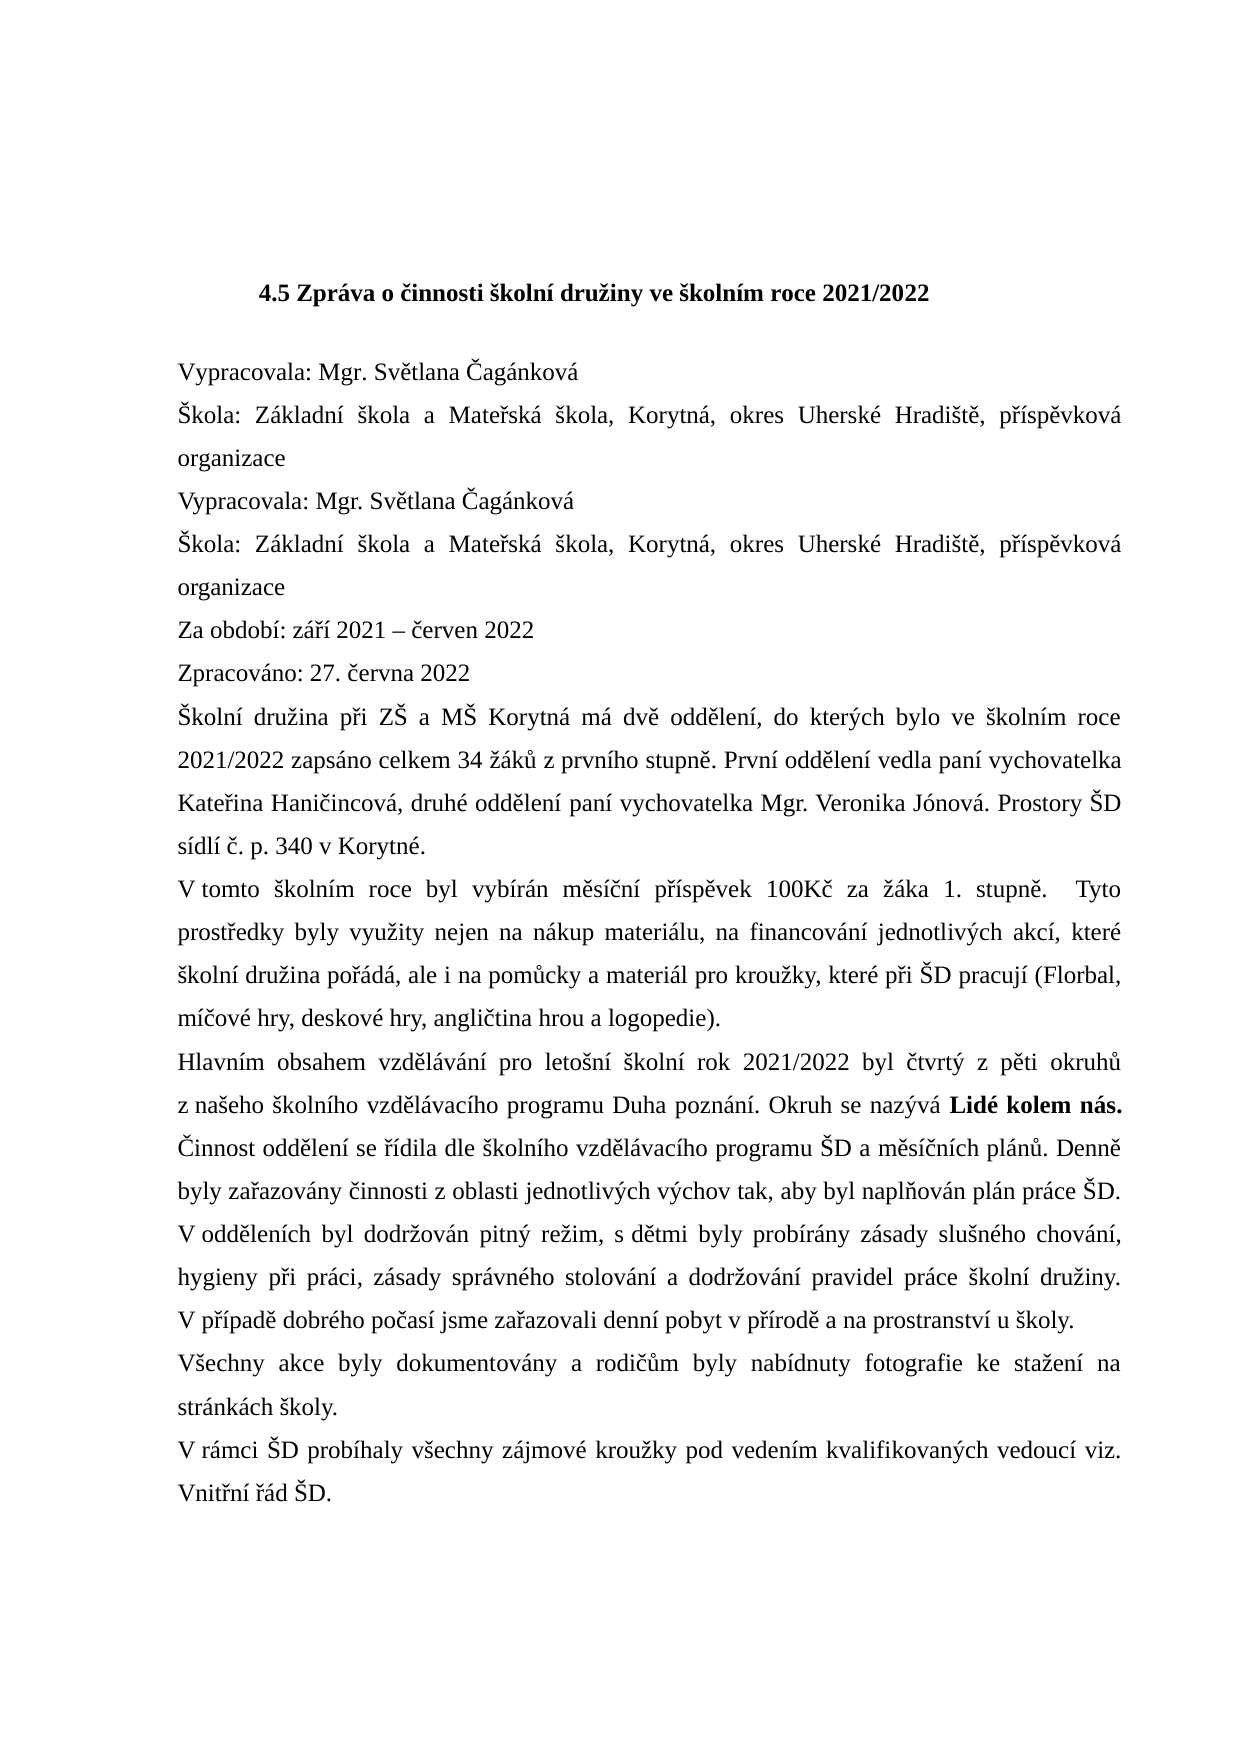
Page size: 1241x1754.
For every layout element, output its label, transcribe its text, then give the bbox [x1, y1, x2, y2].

text Školní družina při ZŠ a MŠ Korytná má dvě oddělení, do kterých bylo ve školním roce 2021/2022 zapsáno celkem 34 žáků z prvního stupně. První oddělení vedla paní vychovatelka Kateřina Haničincová, druhé oddělení paní vychovatelka Mgr. Veronika Jónová. Prostory ŠD sídlí č. p. 340 v Korytné. [177, 702, 1122, 860]
text Zpracováno: 27. června 2022 [177, 658, 1122, 687]
text Vypracovala: Mgr. Světlana Čagánková [177, 486, 1122, 515]
list Zpráva o činnosti školní družiny ve školním roce 2021/2022 [258, 278, 1122, 307]
text Hlavním obsahem vzdělávání pro letošní školní rok 2021/2022 byl čtvrtý z pěti okruhů z našeho školního vzdělávacího programu Duha poznání. Okruh se nazývá Lidé kolem nás. Činnost oddělení se řídila dle školního vzdělávacího programu ŠD a měsíčních plánů. Denně byly zařazovány činnosti z oblasti jednotlivých výchov tak, aby byl naplňován plán práce ŠD. V odděleních byl dodržován pitný režim, s dětmi byly probírány zásady slušného chování, hygieny při práci, zásady správného stolování a dodržování pravidel práce školní družiny. V případě dobrého počasí jsme zařazovali denní pobyt v přírodě a na prostranství u školy. [177, 1047, 1122, 1334]
text Všechny akce byly dokumentovány a rodičům byly nabídnuty fotografie ke stažení na stránkách školy. [177, 1348, 1122, 1420]
text Škola: Základní škola a Mateřská škola, Korytná, okres Uherské Hradiště, příspěvková organizace [177, 529, 1122, 601]
text Vypracovala: Mgr. Světlana Čagánková [177, 357, 1122, 385]
text V rámci ŠD probíhaly všechny zájmové kroužky pod vedením kvalifikovaných vedoucí viz. Vnitřní řád ŠD. [177, 1435, 1122, 1507]
text Škola: Základní škola a Mateřská škola, Korytná, okres Uherské Hradiště, příspěvková organizace [177, 400, 1122, 472]
text V tomto školním roce byl vybírán měsíční příspěvek 100Kč za žáka 1. stupně. Tyto prostředky byly využity nejen na nákup materiálu, na financování jednotlivých akcí, které školní družina pořádá, ale i na pomůcky a materiál pro kroužky, které při ŠD pracují (Florbal, míčové hry, deskové hry, angličtina hrou a logopedie). [177, 874, 1122, 1032]
text Za období: září 2021 – červen 2022 [177, 615, 1122, 644]
